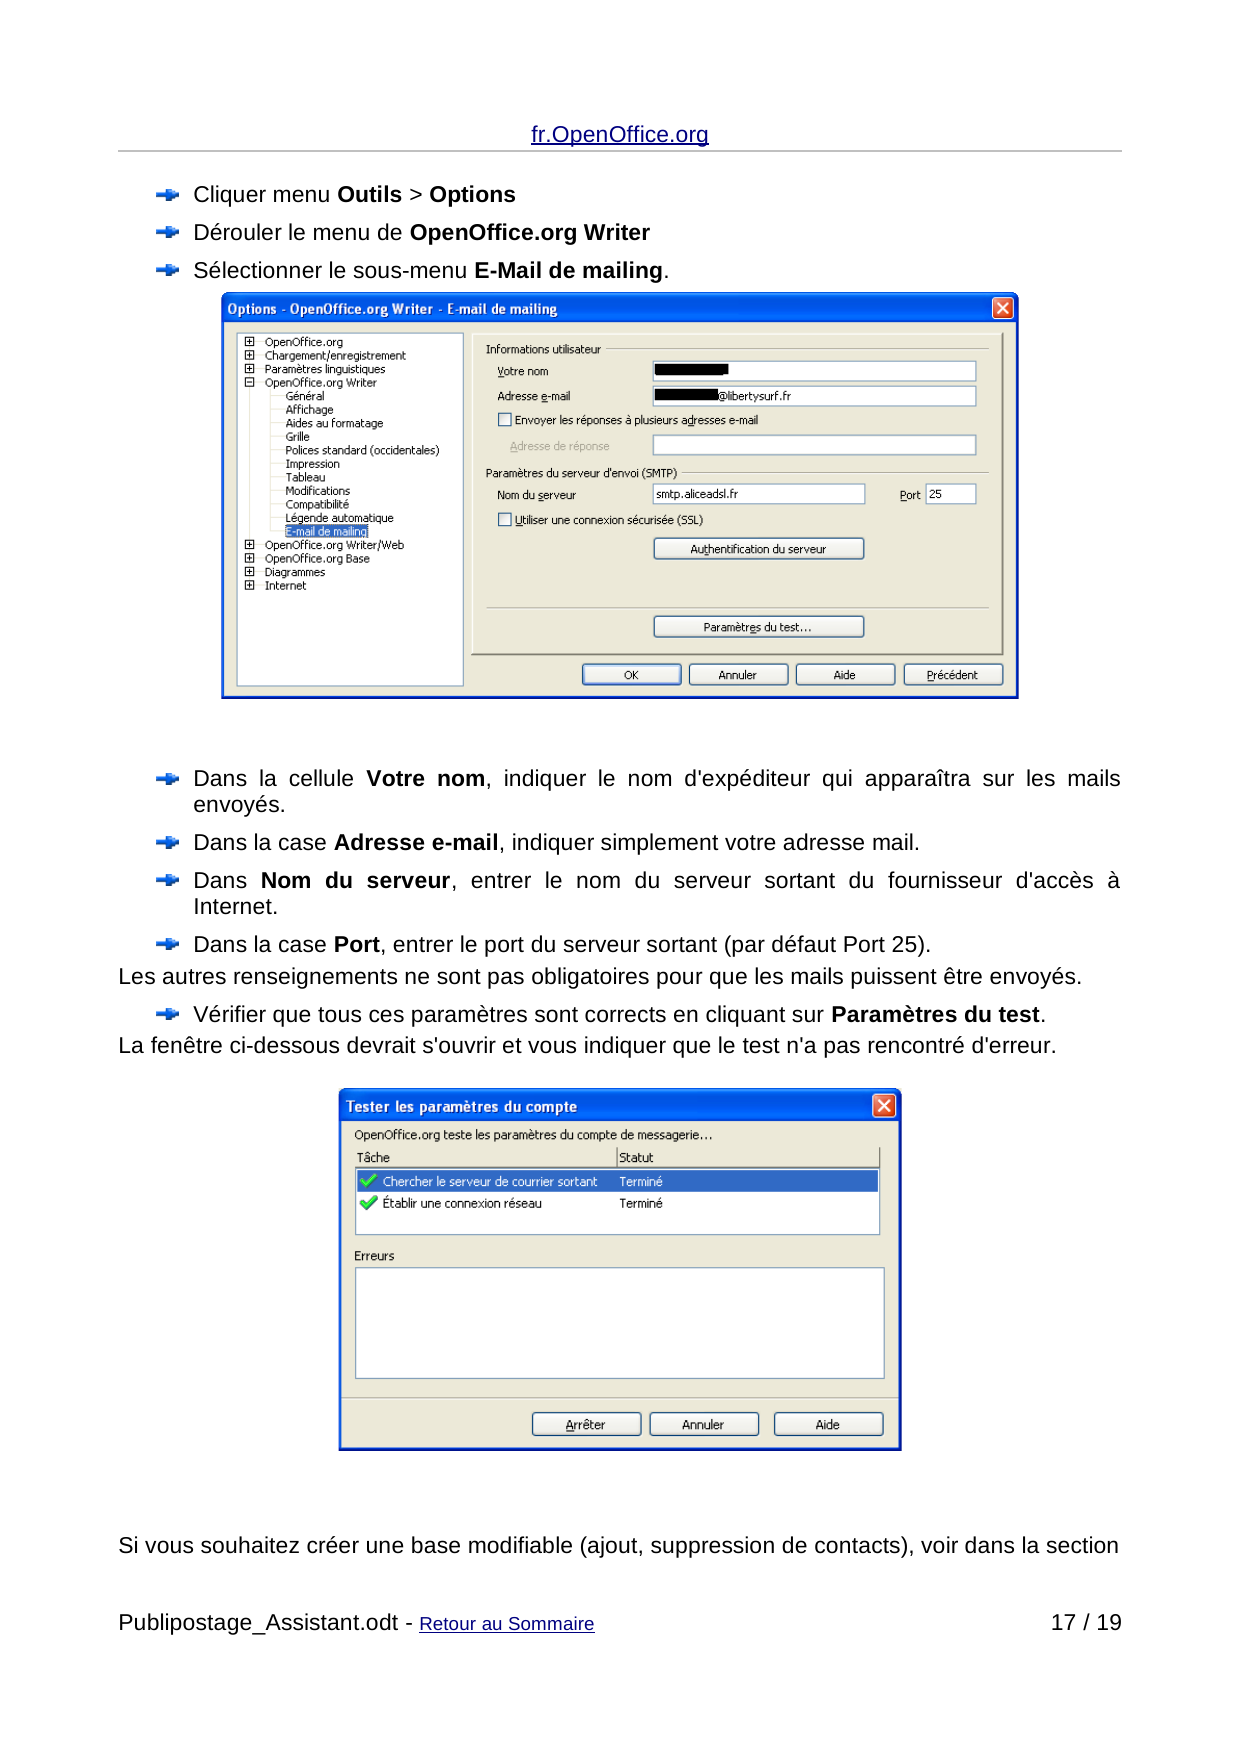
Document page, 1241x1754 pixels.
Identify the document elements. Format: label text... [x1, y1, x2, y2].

list Dans Nom du serveur, entrer le nom du serveur sortant du fournisseur d'accès à Internet. [156, 867, 1122, 919]
text Si vous souhaitez créer une base modifiable (ajout, suppression de contacts), voir dans la section [118, 1533, 1122, 1559]
picture [156, 874, 179, 886]
list Dans la cellule Votre nom, indiquer le nom d'expéditeur qui apparaîtra sur les mails envoyés. [156, 766, 1122, 818]
picture [156, 1008, 179, 1020]
picture [156, 773, 179, 785]
picture [221, 292, 1019, 699]
list Dans la case Port, entrer le port du serveur sortant (par défaut Port 25). [156, 931, 1122, 957]
list Dérouler le menu de OpenOffice.org Writer [156, 219, 1122, 245]
picture [156, 836, 179, 849]
picture [338, 1088, 902, 1451]
text La fenêtre ci-dessous devrait s'ouvrir et vous indiquer que le test n'a pas rencontré d'erreur. [118, 1033, 1122, 1059]
list Sélectionner le sous-menu E-Mail de mailing. [156, 257, 1122, 283]
picture [156, 226, 179, 238]
picture [156, 264, 179, 276]
list Cliquer menu Outils > Options [156, 182, 1122, 208]
picture [156, 938, 179, 950]
list Vérifier que tous ces paramètres sont corrects en cliquant sur Paramètres du test. [156, 1001, 1122, 1027]
list Dans la case Adresse e-mail, indiquer simplement votre adresse mail. [156, 829, 1122, 856]
picture [156, 189, 179, 201]
text Les autres renseignements ne sont pas obligatoires pour que les mails puissent être envoyés. [118, 963, 1122, 989]
